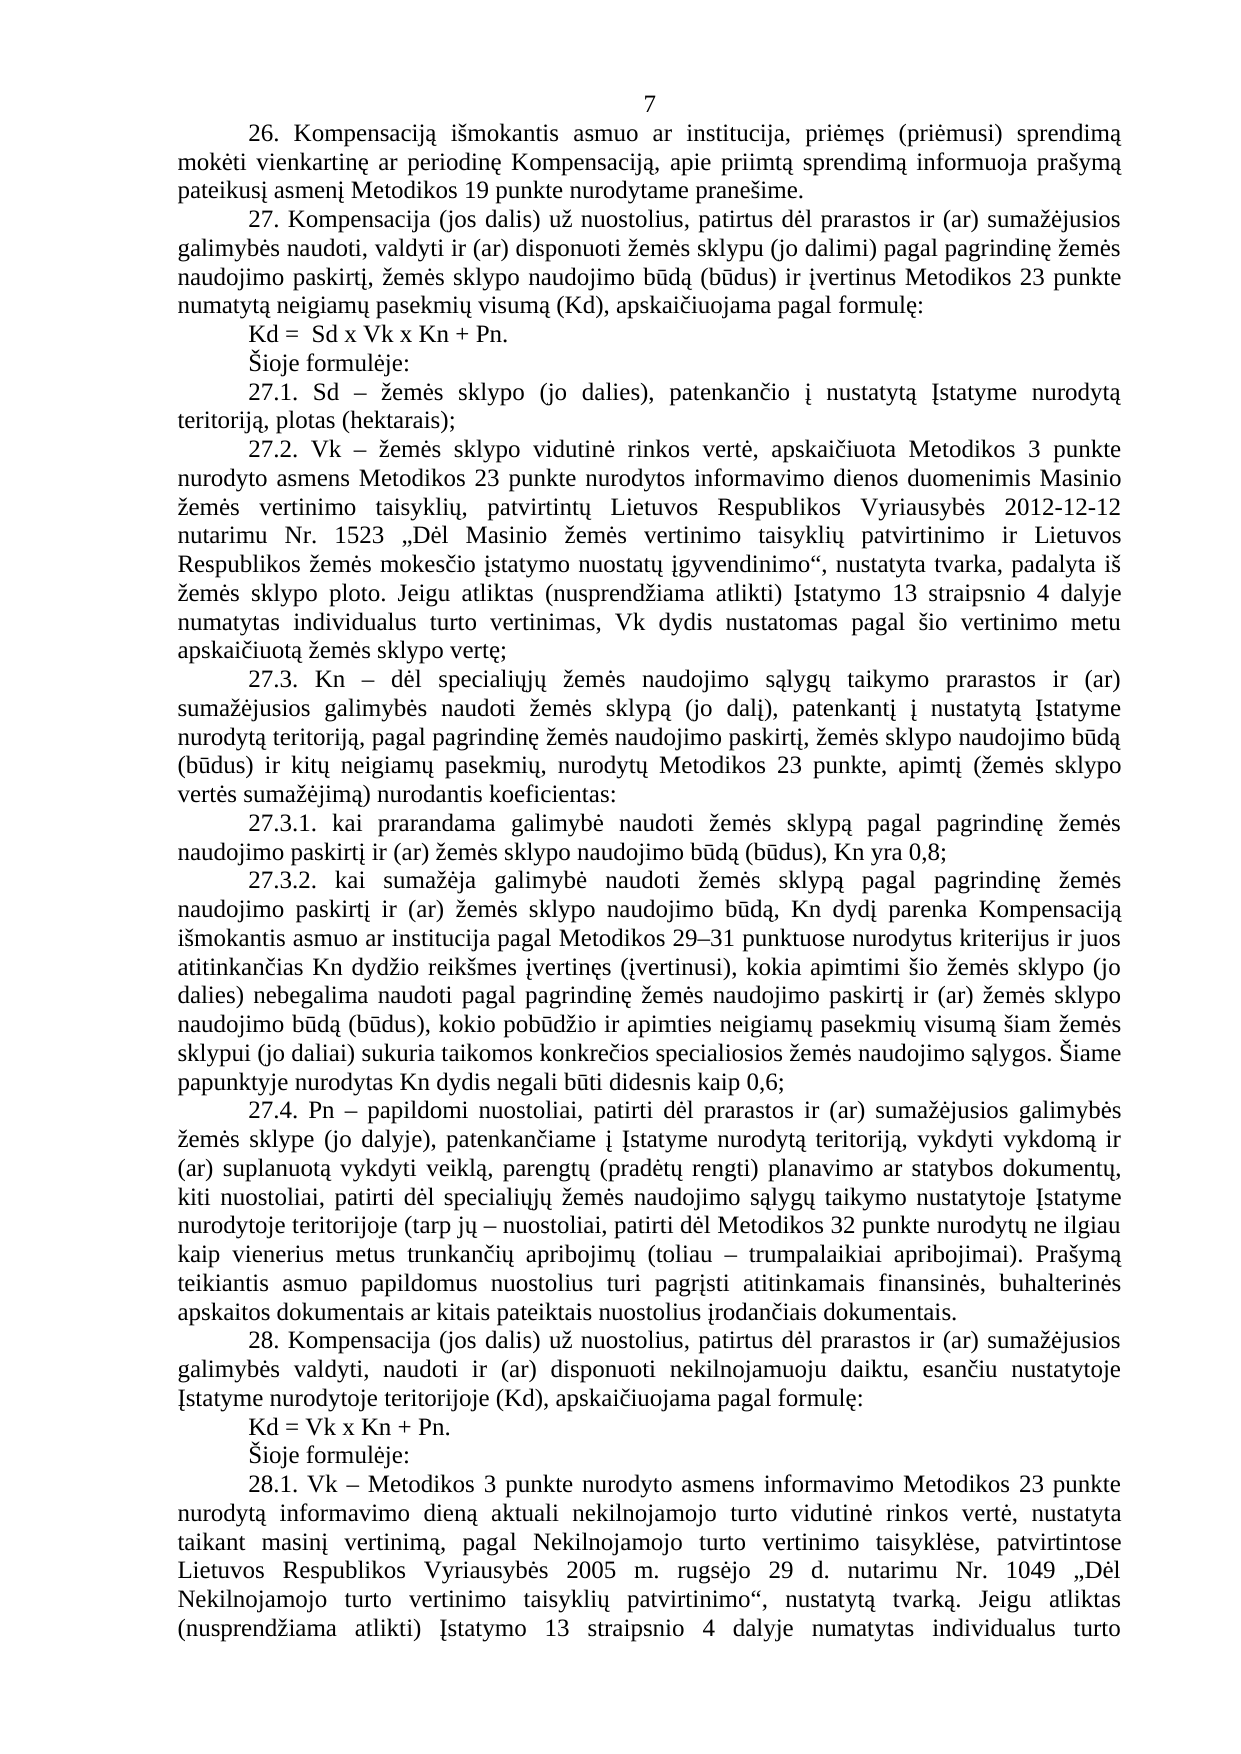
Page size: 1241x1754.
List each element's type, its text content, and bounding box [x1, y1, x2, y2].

text 27. Kompensacija (jos dalis) už nuostolius, patirtus dėl prarastos ir (ar) sumažėjusios galimybės naudoti, valdyti ir (ar) disponuoti žemės sklypu (jo dalimi) pagal pagrindinę žemės naudojimo paskirtį, žemės sklypo naudojimo būdą (būdus) ir įvertinus Metodikos 23 punkte numatytą neigiamų pasekmių visumą (Kd), apskaičiuojama pagal formulę: [177, 204, 1122, 319]
text 27.3.2. kai sumažėja galimybė naudoti žemės sklypą pagal pagrindinę žemės naudojimo paskirtį ir (ar) žemės sklypo naudojimo būdą, Kn dydį parenka Kompensaciją išmokantis asmuo ar institucija pagal Metodikos 29–31 punktuose nurodytus kriterijus ir juos atitinkančias Kn dydžio reikšmes įvertinęs (įvertinusi), kokia apimtimi šio žemės sklypo (jo dalies) nebegalima naudoti pagal pagrindinę žemės naudojimo paskirtį ir (ar) žemės sklypo naudojimo būdą (būdus), kokio pobūdžio ir apimties neigiamų pasekmių visumą šiam žemės sklypui (jo daliai) sukuria taikomos konkrečios specialiosios žemės naudojimo sąlygos. Šiame papunktyje nurodytas Kn dydis negali būti didesnis kaip 0,6; [177, 866, 1122, 1096]
text 28. Kompensacija (jos dalis) už nuostolius, patirtus dėl prarastos ir (ar) sumažėjusios galimybės valdyti, naudoti ir (ar) disponuoti nekilnojamuoju daiktu, esančiu nustatytoje Įstatyme nurodytoje teritorijoje (Kd), apskaičiuojama pagal formulę: [177, 1326, 1122, 1412]
text 27.3. Kn – dėl specialiųjų žemės naudojimo sąlygų taikymo prarastos ir (ar) sumažėjusios galimybės naudoti žemės sklypą (jo dalį), patenkantį į nustatytą Įstatyme nurodytą teritoriją, pagal pagrindinę žemės naudojimo paskirtį, žemės sklypo naudojimo būdą (būdus) ir kitų neigiamų pasekmių, nurodytų Metodikos 23 punkte, apimtį (žemės sklypo vertės sumažėjimą) nurodantis koeficientas: [177, 664, 1122, 808]
text 27.1. Sd – žemės sklypo (jo dalies), patenkančio į nustatytą Įstatyme nurodytą teritoriją, plotas (hektarais); [177, 377, 1122, 434]
text Kd = Sd x Vk x Kn + Pn. [177, 319, 1122, 348]
text 27.2. Vk – žemės sklypo vidutinė rinkos vertė, apskaičiuota Metodikos 3 punkte nurodyto asmens Metodikos 23 punkte nurodytos informavimo dienos duomenimis Masinio žemės vertinimo taisyklių, patvirtintų Lietuvos Respublikos Vyriausybės 2012-12-12 nutarimu Nr. 1523 „Dėl Masinio žemės vertinimo taisyklių patvirtinimo ir Lietuvos Respublikos žemės mokesčio įstatymo nuostatų įgyvendinimo“, nustatyta tvarka, padalyta iš žemės sklypo ploto. Jeigu atliktas (nusprendžiama atlikti) Įstatymo 13 straipsnio 4 dalyje numatytas individualus turto vertinimas, Vk dydis nustatomas pagal šio vertinimo metu apskaičiuotą žemės sklypo vertę; [177, 434, 1122, 664]
text 27.4. Pn – papildomi nuostoliai, patirti dėl prarastos ir (ar) sumažėjusios galimybės žemės sklype (jo dalyje), patenkančiame į Įstatyme nurodytą teritoriją, vykdyti vykdomą ir (ar) suplanuotą vykdyti veiklą, parengtų (pradėtų rengti) planavimo ar statybos dokumentų, kiti nuostoliai, patirti dėl specialiųjų žemės naudojimo sąlygų taikymo nustatytoje Įstatyme nurodytoje teritorijoje (tarp jų – nuostoliai, patirti dėl Metodikos 32 punkte nurodytų ne ilgiau kaip vienerius metus trunkančių apribojimų (toliau – trumpalaikiai apribojimai). Prašymą teikiantis asmuo papildomus nuostolius turi pagrįsti atitinkamais finansinės, buhalterinės apskaitos dokumentais ar kitais pateiktais nuostolius įrodančiais dokumentais. [177, 1096, 1122, 1326]
text Šioje formulėje: [177, 348, 1122, 377]
text 28.1. Vk – Metodikos 3 punkte nurodyto asmens informavimo Metodikos 23 punkte nurodytą informavimo dieną aktuali nekilnojamojo turto vidutinė rinkos vertė, nustatyta taikant masinį vertinimą, pagal Nekilnojamojo turto vertinimo taisyklėse, patvirtintose Lietuvos Respublikos Vyriausybės 2005 m. rugsėjo 29 d. nutarimu Nr. 1049 „Dėl Nekilnojamojo turto vertinimo taisyklių patvirtinimo“, nustatytą tvarką. Jeigu atliktas (nusprendžiama atlikti) Įstatymo 13 straipsnio 4 dalyje numatytas individualus turto [177, 1469, 1122, 1642]
text 27.3.1. kai prarandama galimybė naudoti žemės sklypą pagal pagrindinę žemės naudojimo paskirtį ir (ar) žemės sklypo naudojimo būdą (būdus), Kn yra 0,8; [177, 808, 1122, 866]
text Šioje formulėje: [177, 1441, 1122, 1469]
text 26. Kompensaciją išmokantis asmuo ar institucija, priėmęs (priėmusi) sprendimą mokėti vienkartinę ar periodinę Kompensaciją, apie priimtą sprendimą informuoja prašymą pateikusį asmenį Metodikos 19 punkte nurodytame pranešime. [177, 118, 1122, 204]
text Kd = Vk x Kn + Pn. [177, 1412, 1122, 1441]
